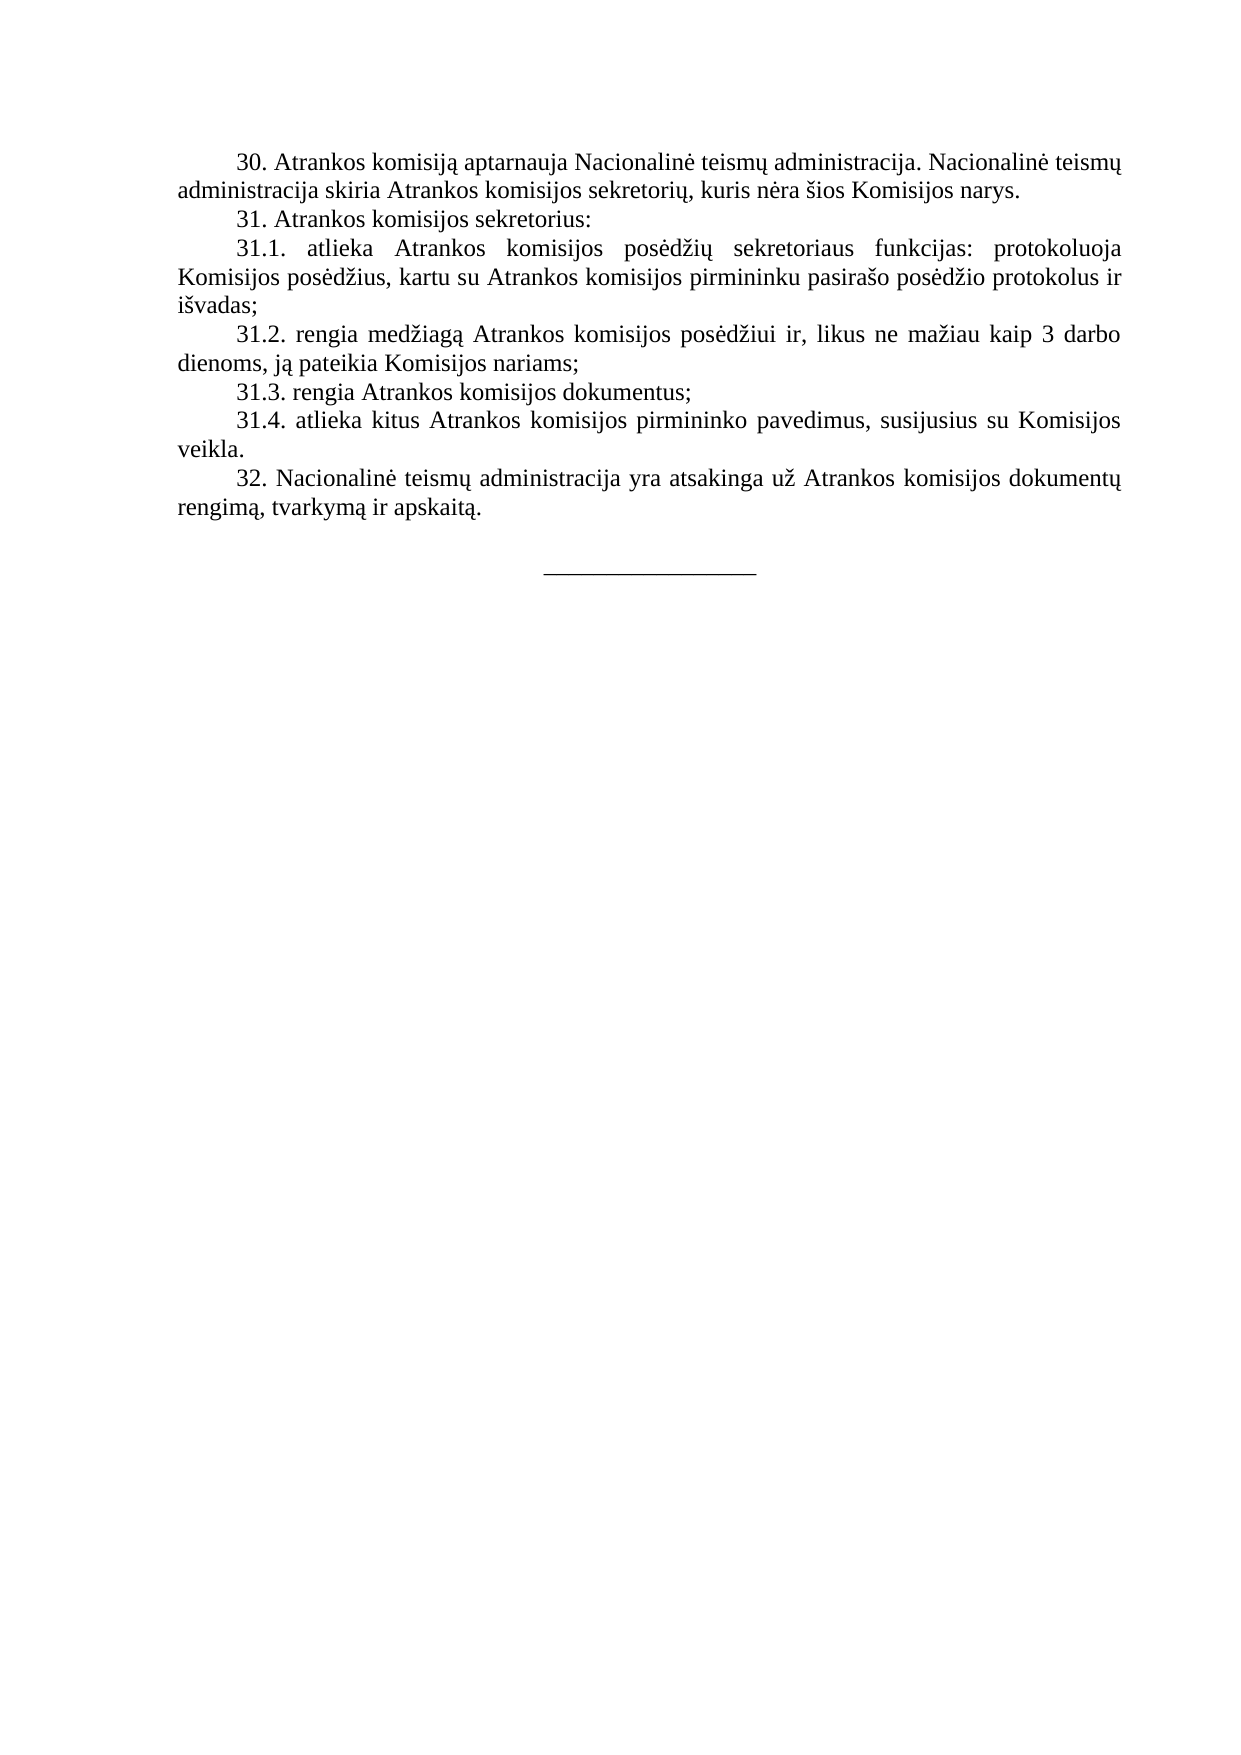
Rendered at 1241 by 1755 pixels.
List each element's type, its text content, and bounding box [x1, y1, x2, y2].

text 31.4. atlieka kitus Atrankos komisijos pirmininko pavedimus, susijusius su Komisijos veikla. [177, 406, 1122, 463]
text 30. Atrankos komisiją aptarnauja Nacionalinė teismų administracija. Nacionalinė teismų administracija skiria Atrankos komisijos sekretorių, kuris nėra šios Komisijos narys. [177, 147, 1122, 204]
text 31.3. rengia Atrankos komisijos dokumentus; [177, 377, 1122, 406]
text 31. Atrankos komisijos sekretorius: [177, 204, 1122, 233]
text _________________ [177, 549, 1122, 578]
text 31.1. atlieka Atrankos komisijos posėdžių sekretoriaus funkcijas: protokoluoja Komisijos posėdžius, kartu su Atrankos komisijos pirmininku pasirašo posėdžio protokolus ir išvadas; [177, 233, 1122, 319]
text 32. Nacionalinė teismų administracija yra atsakinga už Atrankos komisijos dokumentų rengimą, tvarkymą ir apskaitą. [177, 463, 1122, 521]
text 31.2. rengia medžiagą Atrankos komisijos posėdžiui ir, likus ne mažiau kaip 3 darbo dienoms, ją pateikia Komisijos nariams; [177, 319, 1122, 377]
